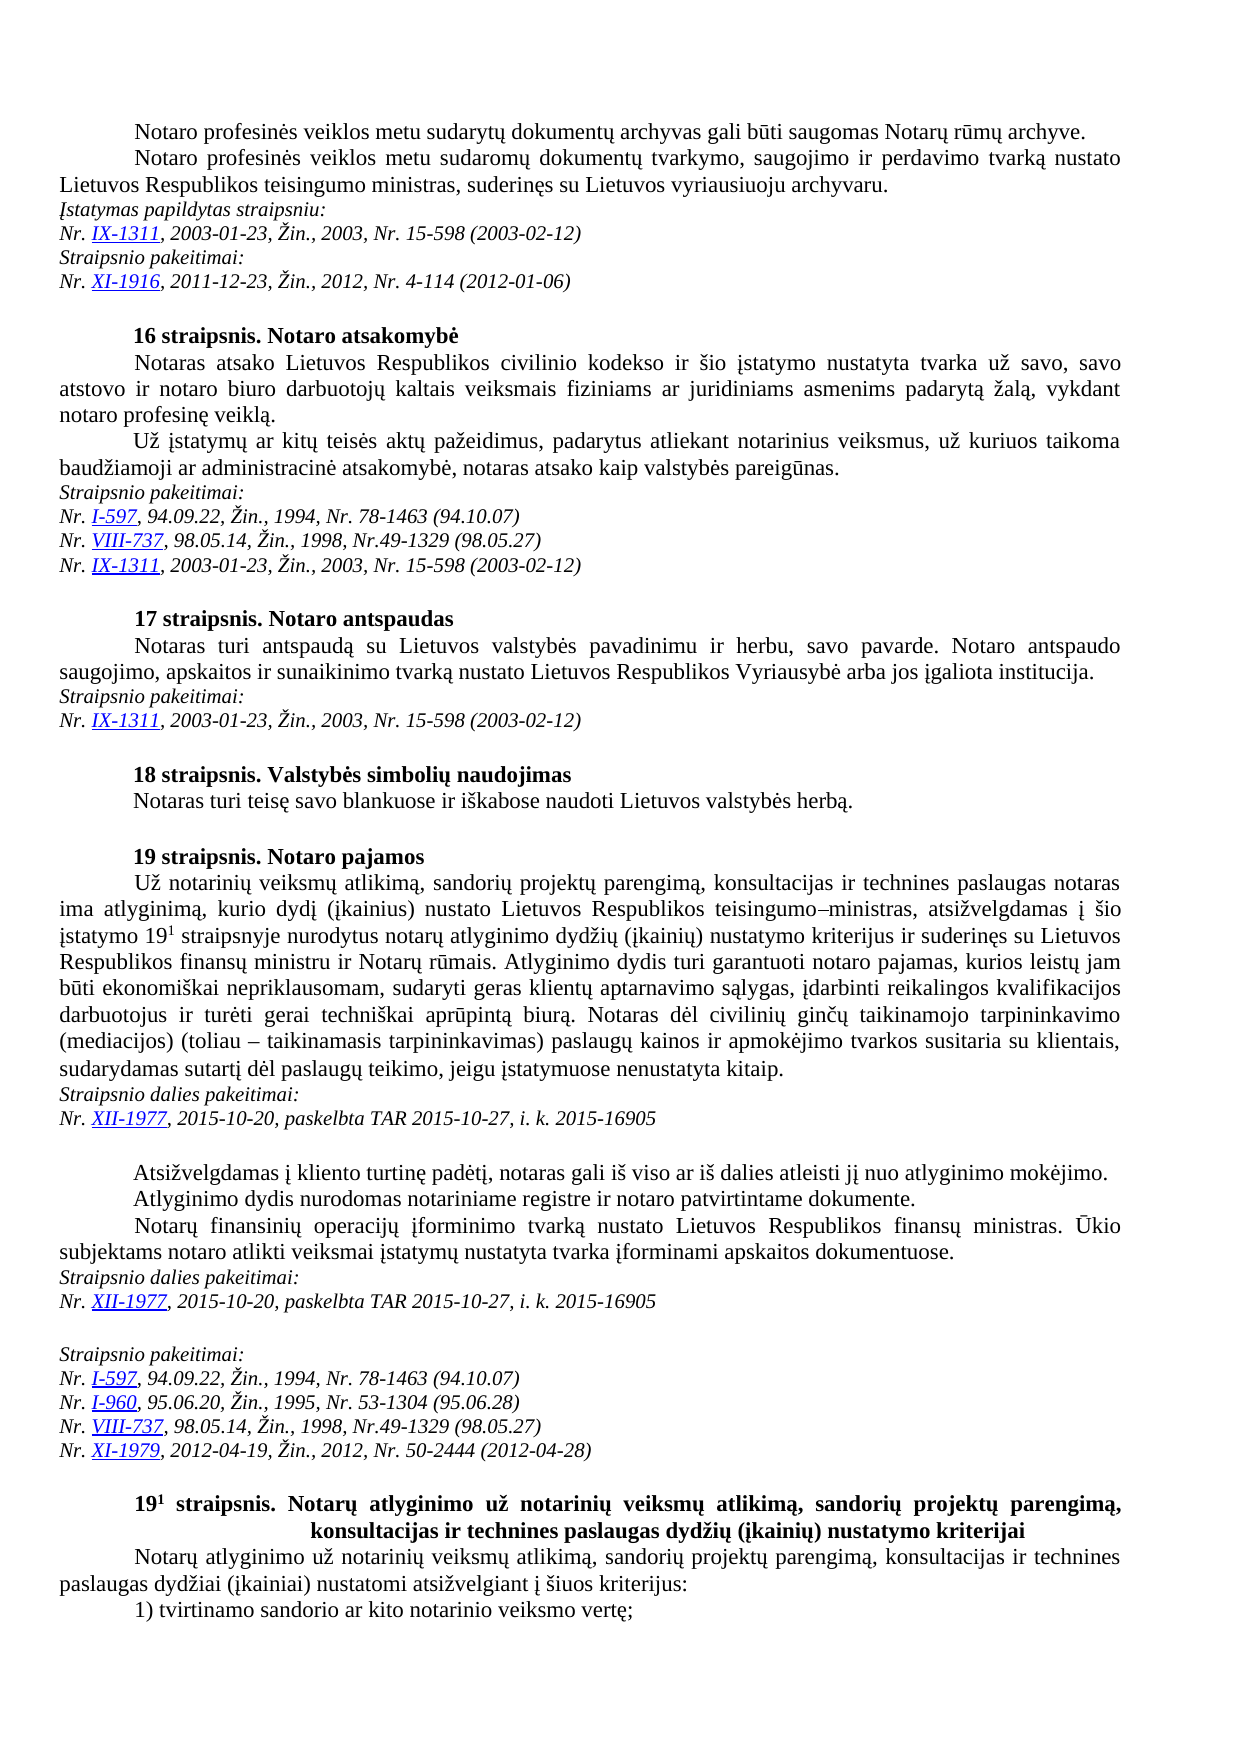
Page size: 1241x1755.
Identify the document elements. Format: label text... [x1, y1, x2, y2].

text 191 straipsnis. Notarų atlyginimo už notarinių veiksmų atlikimą, sandorių projektų parengimą, konsultacijas ir technines paslaugas dydžių (įkainių) nustatymo kriterijai [134, 1491, 1122, 1543]
text 18 straipsnis. Valstybės simbolių naudojimas [59, 761, 1122, 788]
text 1) tvirtinamo sandorio ar kito notarinio veiksmo vertę; [59, 1596, 1122, 1622]
text 16 straipsnis. Notaro atsakomybė [59, 322, 1122, 348]
text Notaras turi teisę savo blankuose ir iškabose naudoti Lietuvos valstybės herbą. [59, 788, 1122, 814]
text Nr. XII-1977, 2015-10-20, paskelbta TAR 2015-10-27, i. k. 2015-16905 [59, 1289, 1122, 1313]
text Atlyginimo dydis nurodomas notariniame registre ir notaro patvirtintame dokumente. [59, 1186, 1122, 1212]
text Nr. IX-1311, 2003-01-23, Žin., 2003, Nr. 15-598 (2003-02-12) [59, 708, 1122, 732]
text Notaras atsako Lietuvos Respublikos civilinio kodekso ir šio įstatymo nustatyta tvarka už savo, savo atstovo ir notaro biuro darbuotojų kaltais veiksmais fiziniams ar juridiniams asmenims padarytą žalą, vykdant notaro profesinę veiklą. [59, 348, 1122, 428]
text Įstatymas papildytas straipsniu: [59, 197, 1122, 221]
text Straipsnio pakeitimai: [59, 684, 1122, 708]
text Notaras turi antspaudą su Lietuvos valstybės pavadinimu ir herbu, savo pavarde. Notaro antspaudo saugojimo, apskaitos ir sunaikinimo tvarką nustato Lietuvos Respublikos Vyriausybė arba jos įgaliota institucija. [59, 632, 1122, 684]
text Nr. I-960, 95.06.20, Žin., 1995, Nr. 53-1304 (95.06.28) [59, 1389, 1122, 1414]
text 17 straipsnis. Notaro antspaudas [59, 605, 1122, 632]
text Nr. XI-1979, 2012-04-19, Žin., 2012, Nr. 50-2444 (2012-04-28) [59, 1438, 1122, 1462]
text Už įstatymų ar kitų teisės aktų pažeidimus, padarytus atliekant notarinius veiksmus, už kuriuos taikoma baudžiamoji ar administracinė atsakomybė, notaras atsako kaip valstybės pareigūnas. [59, 428, 1122, 480]
text Nr. IX-1311, 2003-01-23, Žin., 2003, Nr. 15-598 (2003-02-12) [59, 552, 1122, 577]
text Notarų atlyginimo už notarinių veiksmų atlikimą, sandorių projektų parengimą, konsultacijas ir technines paslaugas dydžiai (įkainiai) nustatomi atsižvelgiant į šiuos kriterijus: [59, 1543, 1122, 1596]
text Nr. XI-1916, 2011-12-23, Žin., 2012, Nr. 4-114 (2012-01-06) [59, 269, 1122, 293]
text Nr. IX-1311, 2003-01-23, Žin., 2003, Nr. 15-598 (2003-02-12) [59, 221, 1122, 245]
text Nr. XII-1977, 2015-10-20, paskelbta TAR 2015-10-27, i. k. 2015-16905 [59, 1106, 1122, 1130]
text Nr. I-597, 94.09.22, Žin., 1994, Nr. 78-1463 (94.10.07) [59, 504, 1122, 528]
text Nr. I-597, 94.09.22, Žin., 1994, Nr. 78-1463 (94.10.07) [59, 1366, 1122, 1389]
text Straipsnio dalies pakeitimai: [59, 1082, 1122, 1106]
text Notaro profesinės veiklos metu sudarytų dokumentų archyvas gali būti saugomas Notarų rūmų archyve. [59, 118, 1122, 144]
text Nr. VIII-737, 98.05.14, Žin., 1998, Nr.49-1329 (98.05.27) [59, 528, 1122, 552]
text Notarų finansinių operacijų įforminimo tvarką nustato Lietuvos Respublikos finansų ministras. Ūkio subjektams notaro atlikti veiksmai įstatymų nustatyta tvarka įforminami apskaitos dokumentuose. [59, 1212, 1122, 1264]
text Nr. VIII-737, 98.05.14, Žin., 1998, Nr.49-1329 (98.05.27) [59, 1414, 1122, 1438]
text Už notarinių veiksmų atlikimą, sandorių projektų parengimą, konsultacijas ir technines paslaugas notaras ima atlyginimą, kurio dydį (įkainius) nustato Lietuvos Respublikos teisingumo ministras, atsižvelgdamas į šio įstatymo 191 straipsnyje nurodytus notarų atlyginimo dydžių (įkainių) nustatymo kriterijus ir suderinęs su Lietuvos Respublikos finansų ministru ir Notarų rūmais. Atlyginimo dydis turi garantuoti notaro pajamas, kurios leistų jam būti ekonomiškai nepriklausomam, sudaryti geras klientų aptarnavimo sąlygas, įdarbinti reikalingos kvalifikacijos darbuotojus ir turėti gerai techniškai aprūpintą biurą. Notaras dėl civilinių ginčų taikinamojo tarpininkavimo (mediacijos) (toliau – taikinamasis tarpininkavimas) paslaugų kainos ir apmokėjimo tvarkos susitaria su klientais, sudarydamas sutartį dėl paslaugų teikimo, jeigu įstatymuose nenustatyta kitaip. [59, 869, 1122, 1082]
text 19 straipsnis. Notaro pajamos [59, 843, 1122, 869]
text Atsižvelgdamas į kliento turtinę padėtį, notaras gali iš viso ar iš dalies atleisti jį nuo atlyginimo mokėjimo. [59, 1159, 1122, 1186]
text Straipsnio pakeitimai: [59, 480, 1122, 504]
text Straipsnio pakeitimai: [59, 1341, 1122, 1366]
text Straipsnio pakeitimai: [59, 245, 1122, 269]
text Straipsnio dalies pakeitimai: [59, 1264, 1122, 1289]
text Notaro profesinės veiklos metu sudaromų dokumentų tvarkymo, saugojimo ir perdavimo tvarką nustato Lietuvos Respublikos teisingumo ministras, suderinęs su Lietuvos vyriausiuoju archyvaru. [59, 144, 1122, 197]
